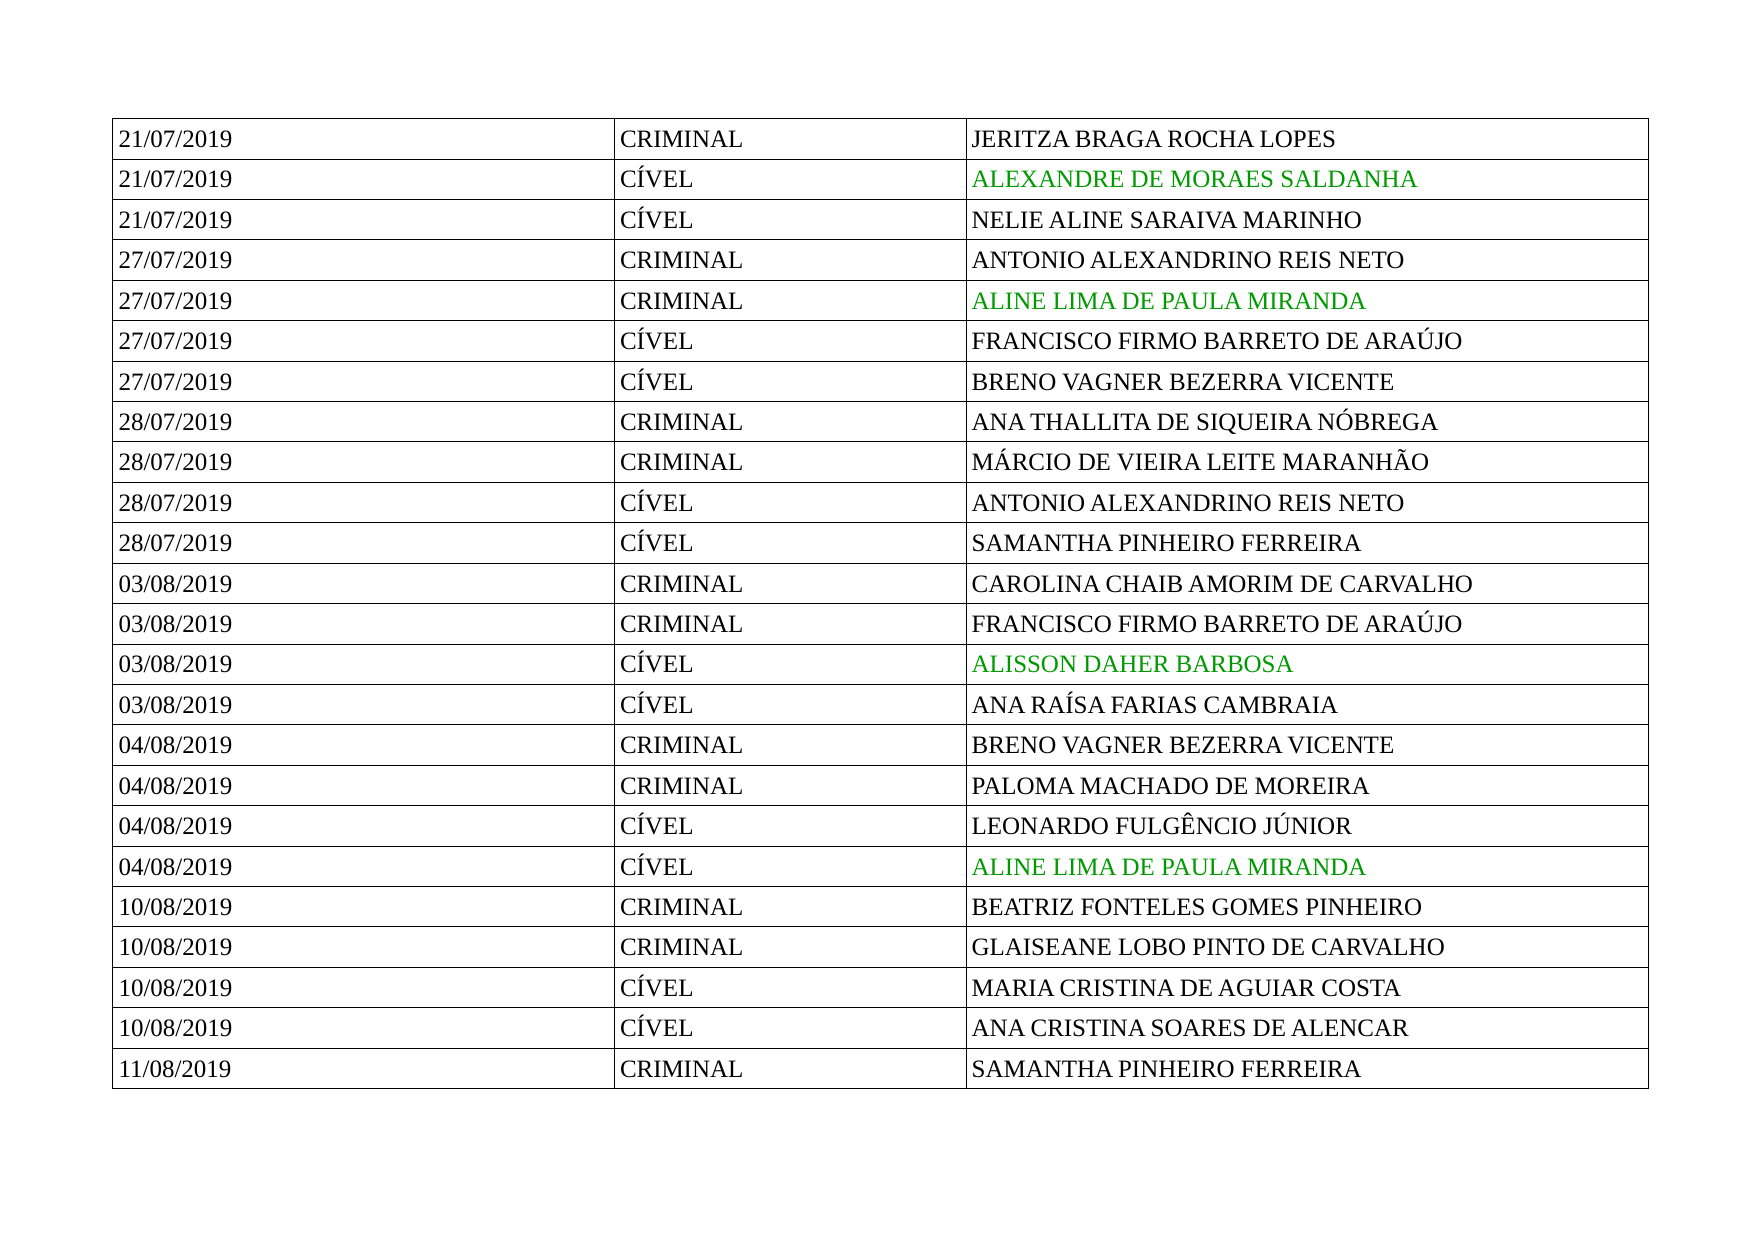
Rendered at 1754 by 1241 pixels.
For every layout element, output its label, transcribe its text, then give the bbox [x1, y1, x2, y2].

table_cell BEATRIZ FONTELES GOMES PINHEIRO [967, 887, 1648, 926]
table_cell LEONARDO FULGÊNCIO JÚNIOR [967, 806, 1648, 846]
table_cell 28/07/2019 [113, 442, 614, 482]
table_cell CÍVEL [615, 1008, 966, 1048]
table_cell CRIMINAL [615, 442, 966, 482]
table_cell 28/07/2019 [113, 402, 614, 441]
table_cell CÍVEL [615, 806, 966, 846]
table_cell 04/08/2019 [113, 766, 614, 805]
table_cell CAROLINA CHAIB AMORIM DE CARVALHO [967, 564, 1648, 603]
table_cell 03/08/2019 [113, 604, 614, 643]
table_cell 04/08/2019 [113, 847, 614, 886]
table_cell 03/08/2019 [113, 645, 614, 684]
table_cell 27/07/2019 [113, 281, 614, 320]
table_cell ANA THALLITA DE SIQUEIRA NÓBREGA [967, 402, 1648, 441]
table_cell CÍVEL [615, 362, 966, 401]
table_cell 10/08/2019 [113, 887, 614, 926]
table_cell SAMANTHA PINHEIRO FERREIRA [967, 1049, 1648, 1088]
table_cell 21/07/2019 [113, 160, 614, 199]
table_cell ALINE LIMA DE PAULA MIRANDA [967, 281, 1648, 320]
table_cell ANA CRISTINA SOARES DE ALENCAR [967, 1008, 1648, 1048]
table_cell ALINE LIMA DE PAULA MIRANDA [967, 847, 1648, 886]
table_cell PALOMA MACHADO DE MOREIRA [967, 766, 1648, 805]
table_cell BRENO VAGNER BEZERRA VICENTE [967, 725, 1648, 765]
table_cell CRIMINAL [615, 119, 966, 158]
table_cell CRIMINAL [615, 240, 966, 280]
table_cell CRIMINAL [615, 725, 966, 765]
table_cell 28/07/2019 [113, 483, 614, 522]
table_cell 21/07/2019 [113, 200, 614, 239]
table_cell CÍVEL [615, 321, 966, 361]
table_cell 10/08/2019 [113, 927, 614, 967]
table_cell 27/07/2019 [113, 362, 614, 401]
table_cell CÍVEL [615, 847, 966, 886]
table_cell ANTONIO ALEXANDRINO REIS NETO [967, 483, 1648, 522]
table_cell 21/07/2019 [113, 119, 614, 158]
table_cell 27/07/2019 [113, 321, 614, 361]
table_cell CRIMINAL [615, 281, 966, 320]
table_cell BRENO VAGNER BEZERRA VICENTE [967, 362, 1648, 401]
table_cell NELIE ALINE SARAIVA MARINHO [967, 200, 1648, 239]
table_cell FRANCISCO FIRMO BARRETO DE ARAÚJO [967, 604, 1648, 643]
table_cell CRIMINAL [615, 604, 966, 643]
table_cell 04/08/2019 [113, 725, 614, 765]
table_cell ALEXANDRE DE MORAES SALDANHA [967, 160, 1648, 199]
table_cell CÍVEL [615, 483, 966, 522]
table_cell 10/08/2019 [113, 1008, 614, 1048]
table_cell CÍVEL [615, 200, 966, 239]
table_cell 03/08/2019 [113, 564, 614, 603]
table_cell CÍVEL [615, 968, 966, 1007]
table_cell 28/07/2019 [113, 523, 614, 563]
table_cell 27/07/2019 [113, 240, 614, 280]
table_cell SAMANTHA PINHEIRO FERREIRA [967, 523, 1648, 563]
table_cell MÁRCIO DE VIEIRA LEITE MARANHÃO [967, 442, 1648, 482]
table_cell CÍVEL [615, 160, 966, 199]
table_cell 11/08/2019 [113, 1049, 614, 1088]
table_cell FRANCISCO FIRMO BARRETO DE ARAÚJO [967, 321, 1648, 361]
table_cell CRIMINAL [615, 766, 966, 805]
table_cell ALISSON DAHER BARBOSA [967, 645, 1648, 684]
table_cell CÍVEL [615, 645, 966, 684]
table_cell MARIA CRISTINA DE AGUIAR COSTA [967, 968, 1648, 1007]
table_cell JERITZA BRAGA ROCHA LOPES [967, 119, 1648, 158]
table_cell CÍVEL [615, 523, 966, 563]
table_cell CRIMINAL [615, 402, 966, 441]
table_cell CRIMINAL [615, 887, 966, 926]
table_cell 10/08/2019 [113, 968, 614, 1007]
table_cell 03/08/2019 [113, 685, 614, 724]
table_cell 04/08/2019 [113, 806, 614, 846]
table_cell CRIMINAL [615, 927, 966, 967]
table_cell CRIMINAL [615, 564, 966, 603]
table_cell CRIMINAL [615, 1049, 966, 1088]
table_cell CÍVEL [615, 685, 966, 724]
table_cell GLAISEANE LOBO PINTO DE CARVALHO [967, 927, 1648, 967]
table_cell ANA RAÍSA FARIAS CAMBRAIA [967, 685, 1648, 724]
table_cell ANTONIO ALEXANDRINO REIS NETO [967, 240, 1648, 280]
